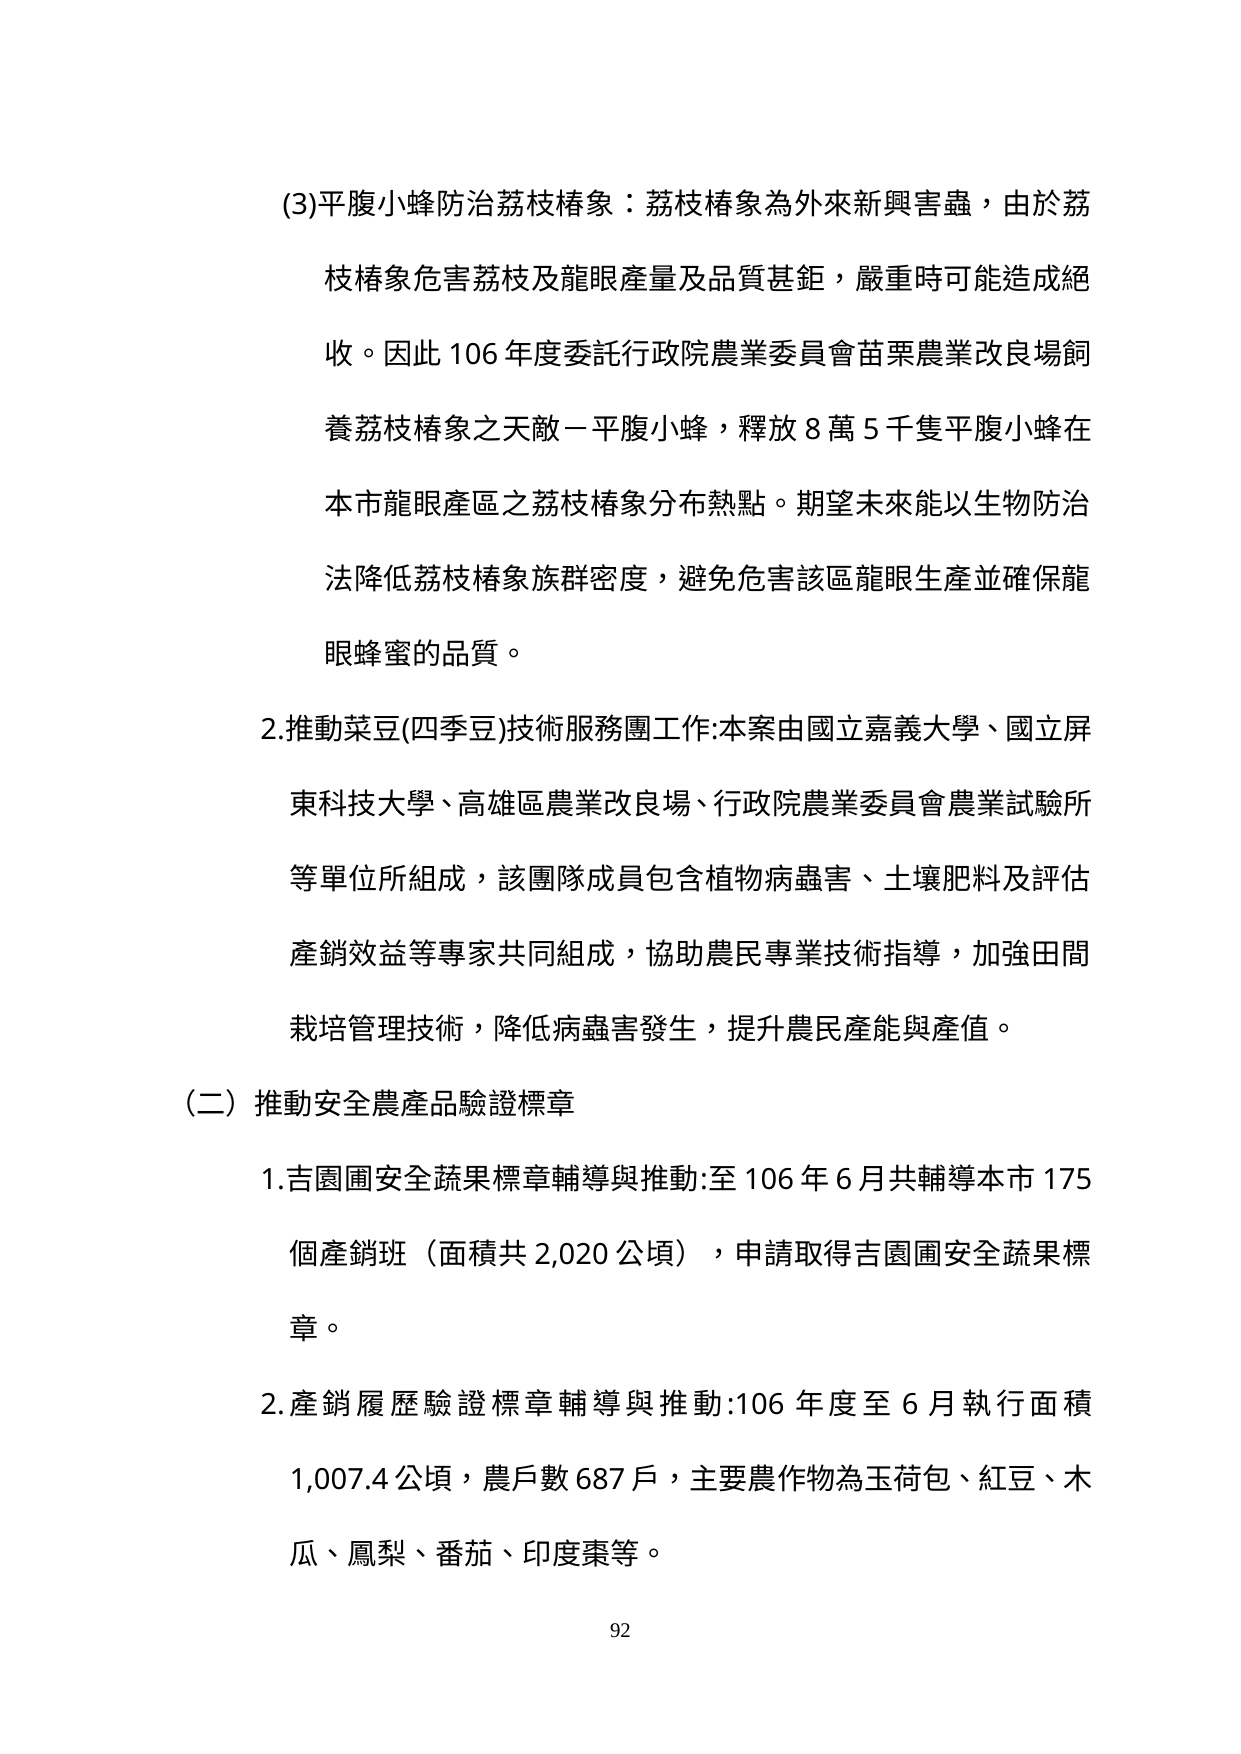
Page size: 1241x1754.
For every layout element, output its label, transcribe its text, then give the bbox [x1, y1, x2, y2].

text 2.推動菜豆(四季豆)技術服務團工作:本案由國立嘉義大學、國立屏東科技大學、高雄區農業改良場、行政院農業委員會農業試驗所等單位所組成，該團隊成員包含植物病蟲害、土壤肥料及評估產銷效益等專家共同組成，協助農民專業技術指導，加強田間栽培管理技術，降低病蟲害發生，提升農民產能與產值。 [260, 689, 1092, 1064]
text (3)平腹小蜂防治荔枝椿象：荔枝椿象為外來新興害蟲，由於荔枝椿象危害荔枝及龍眼產量及品質甚鉅，嚴重時可能造成絕收。因此106年度委託行政院農業委員會苗栗農業改良場飼養荔枝椿象之天敵－平腹小蜂，釋放8萬5千隻平腹小蜂在本市龍眼產區之荔枝椿象分布熱點。期望未來能以生物防治法降低荔枝椿象族群密度，避免危害該區龍眼生產並確保龍眼蜂蜜的品質。 [282, 164, 1092, 689]
text （二）推動安全農產品驗證標章 [148, 1064, 1092, 1139]
text 2.產銷履歷驗證標章輔導與推動:106年度至6月執行面積1,007.4公頃，農戶數687戶，主要農作物為玉荷包、紅豆、木瓜、鳳梨、番茄、印度棗等。 [260, 1364, 1092, 1589]
text 1.吉園圃安全蔬果標章輔導與推動:至106年6月共輔導本市175個產銷班（面積共2,020公頃），申請取得吉園圃安全蔬果標章。 [260, 1139, 1092, 1364]
